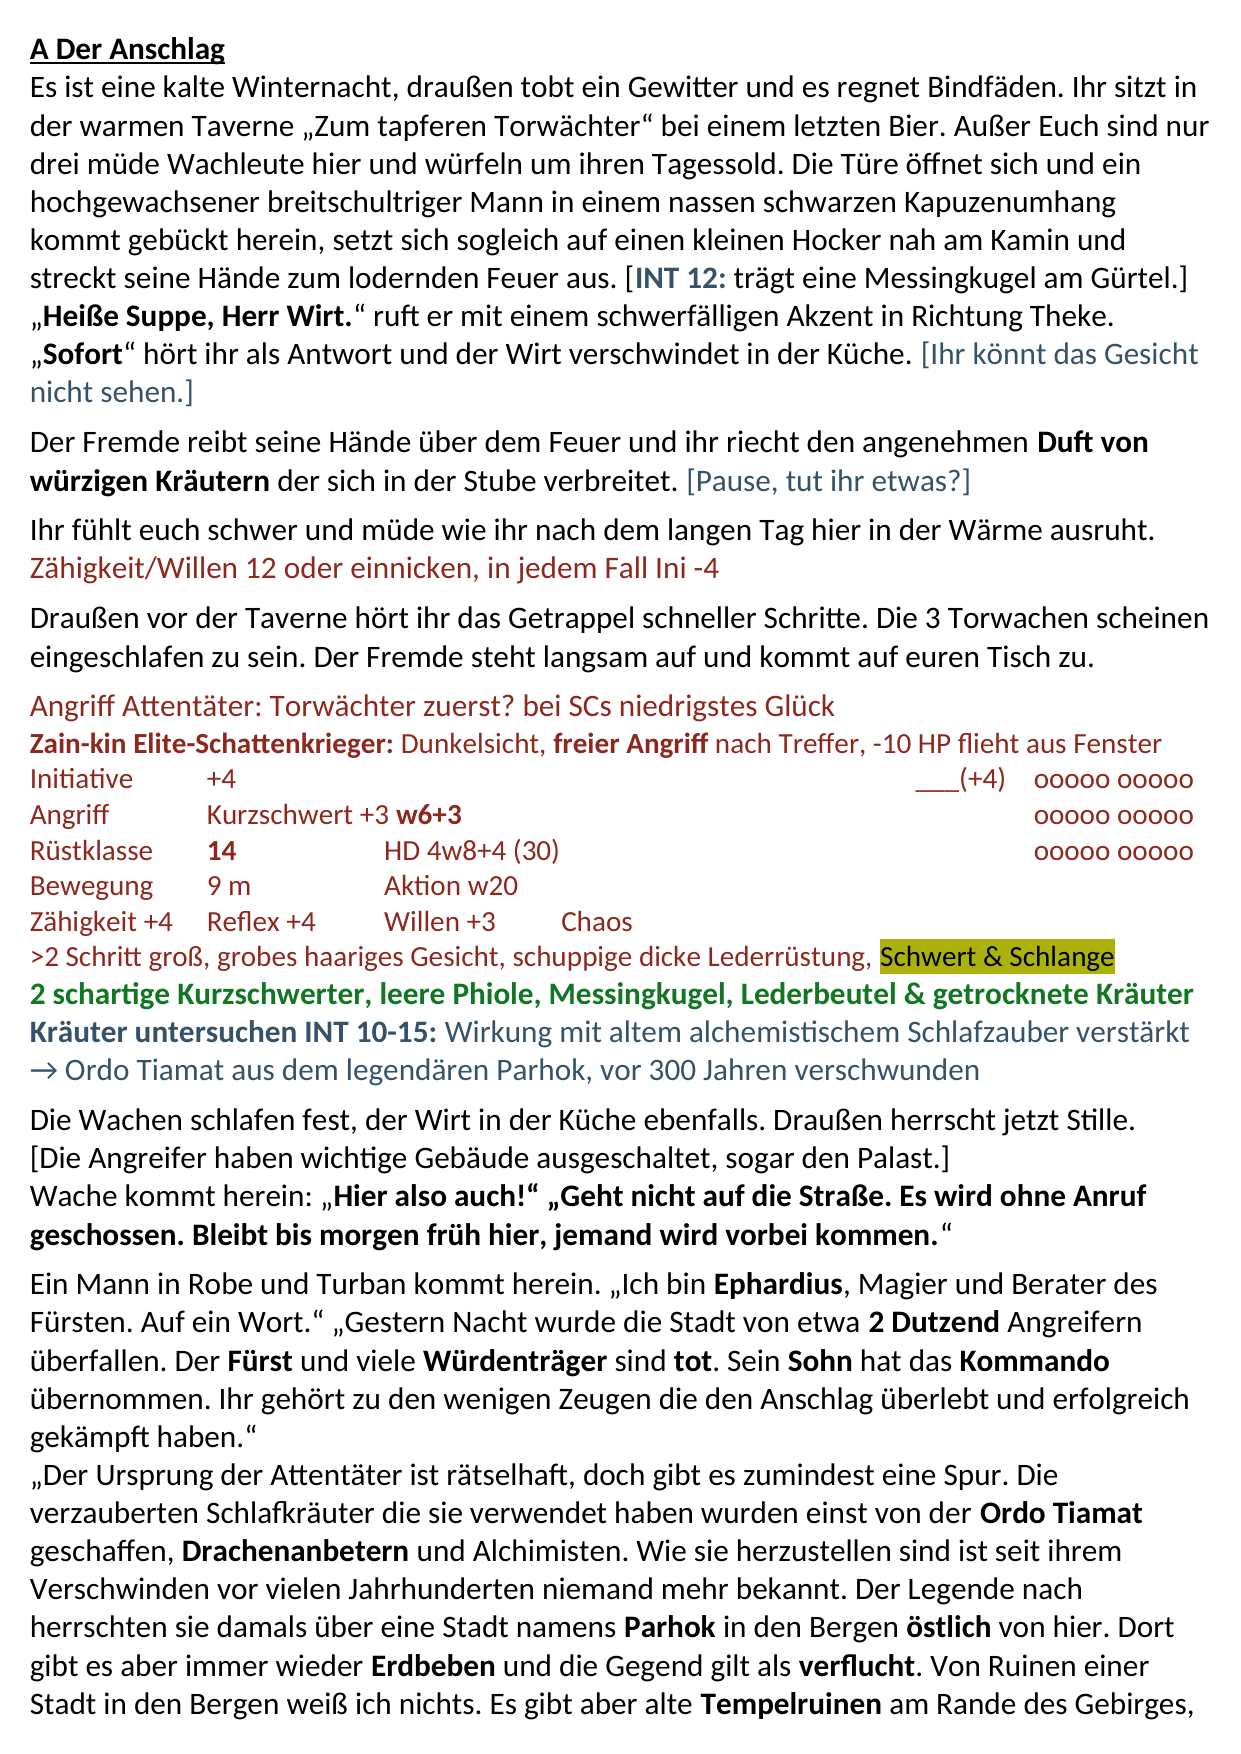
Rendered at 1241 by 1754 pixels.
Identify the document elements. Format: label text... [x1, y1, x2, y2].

text Zähigkeit +4 Reflex +4 Willen +3 Chaos >2 Schritt groß, grobes haariges Gesicht, schuppige dicke Lederrüstung, Schwert & Schlange 2 schartige Kurzschwerter, leere Phiole, Messingkugel, Lederbeutel & getrocknete Kräuter Kräuter untersuchen INT 10-15: Wirkung mit altem alchemistischem Schlafzauber verstärkt → Ordo Tiamat aus dem legendären Parhok, vor 300 Jahren verschwunden [29, 903, 1211, 1088]
text Angriff Kurzschwert +3 w6+3 ooooo ooooo [29, 796, 1211, 832]
text Angriff Attentäter: Torwächter zuerst? bei SCs niedrigstes Glück [29, 687, 1211, 725]
text Es ist eine kalte Winternacht, draußen tobt ein Gewitter und es regnet Bindfäden. Ihr sitzt in der warmen Taverne „Zum tapferen Torwächter“ bei einem letzten Bier. Außer Euch sind nur drei müde Wachleute hier und würfeln um ihren Tagessold. Die Türe öffnet sich und ein hochgewachsener breitschultriger Mann in einem nassen schwarzen Kapuzenumhang kommt gebückt herein, setzt sich sogleich auf einen kleinen Hocker nah am Kamin und streckt seine Hände zum lodernden Feuer aus. [INT 12: trägt eine Messingkugel am Gürtel.] „Heiße Suppe, Herr Wirt.“ ruft er mit einem schwerfälligen Akzent in Richtung Theke. „Sofort“ hört ihr als Antwort und der Wirt verschwindet in der Küche. [Ihr könnt das Gesicht nicht sehen.] [29, 68, 1211, 411]
text Initiative +4 ___(+4) ooooo ooooo [29, 760, 1211, 796]
text Rüstklasse 14 HD 4w8+4 (30) ooooo ooooo [29, 832, 1211, 867]
text A Der Anschlag [29, 29, 1211, 68]
text Der Fremde reibt seine Hände über dem Feuer und ihr riecht den angenehmen Duft von würzigen Kräutern der sich in der Stube verbreitet. [Pause, tut ihr etwas?] [29, 422, 1211, 499]
text Draußen vor der Taverne hört ihr das Getrappel schneller Schritte. Die 3 Torwachen scheinen eingeschlafen zu sein. Der Fremde steht langsam auf und kommt auf euren Tisch zu. [29, 598, 1211, 675]
text Ein Mann in Robe und Turban kommt herein. „Ich bin Ephardius, Magier und Berater des Fürsten. Auf ein Wort.“ „Gestern Nacht wurde die Stadt von etwa 2 Dutzend Angreifern überfallen. Der Fürst und viele Würdenträger sind tot. Sein Sohn hat das Kommando übernommen. Ihr gehört zu den wenigen Zeugen die den Anschlag überlebt und erfolgreich gekämpft haben.“ „Der Ursprung der Attentäter ist rätselhaft, doch gibt es zumindest eine Spur. Die verzauberten Schlafkräuter die sie verwendet haben wurden einst von der Ordo Tiamat geschaffen, Drachenanbetern und Alchimisten. Wie sie herzustellen sind ist seit ihrem Verschwinden vor vielen Jahrhunderten niemand mehr bekannt. Der Legende nach herrschten sie damals über eine Stadt namens Parhok in den Bergen östlich von hier. Dort gibt es aber immer wieder Erdbeben und die Gegend gilt als verflucht. Von Ruinen einer Stadt in den Bergen weiß ich nichts. Es gibt aber alte Tempelruinen am Rande des Gebirges, [29, 1264, 1211, 1722]
text Zain-kin Elite-Schattenkrieger: Dunkelsicht, freier Angriff nach Treffer, -10 HP flieht aus Fenster [29, 725, 1211, 760]
text Ihr fühlt euch schwer und müde wie ihr nach dem langen Tag hier in der Wärme ausruht. Zähigkeit/Willen 12 oder einnicken, in jedem Fall Ini -4 [29, 511, 1211, 587]
text Die Wachen schlafen fest, der Wirt in der Küche ebenfalls. Draußen herrscht jetzt Stille. [Die Angreifer haben wichtige Gebäude ausgeschaltet, sogar den Palast.] Wache kommt herein: „Hier also auch!“ „Geht nicht auf die Straße. Es wird ohne Anruf geschossen. Bleibt bis morgen früh hier, jemand wird vorbei kommen.“ [29, 1100, 1211, 1253]
text Bewegung 9 m Aktion w20 [29, 867, 1211, 903]
